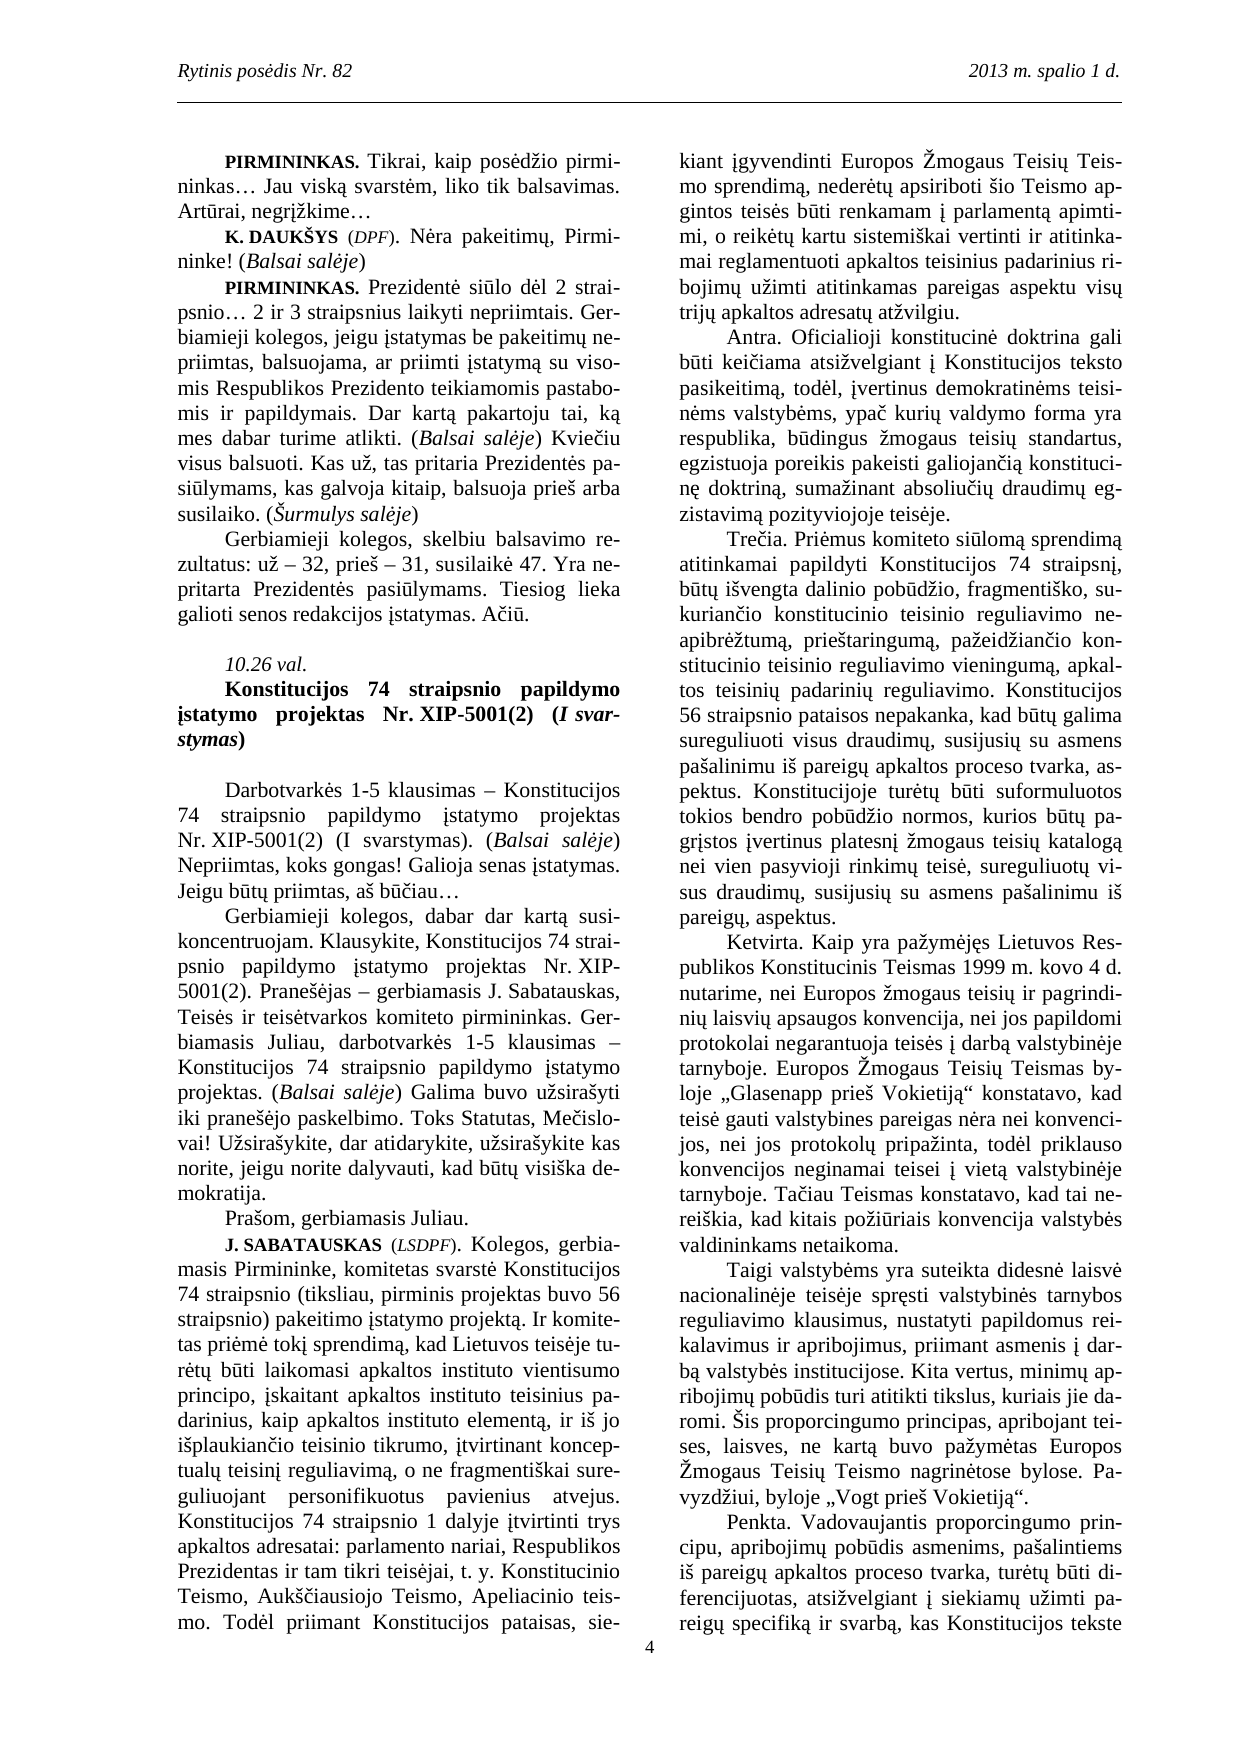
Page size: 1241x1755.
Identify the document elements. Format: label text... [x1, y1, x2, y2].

text Pra­šom, ger­bia­ma­sis Ju­liau. [177, 1205, 620, 1231]
text Tai­gi vals­ty­bėms yra su­teik­ta di­des­nė lais­vė na­cio­na­li­nė­je tei­sė­je spręs­ti vals­ty­bi­nės tar­ny­bos re­gu­lia­vi­mo klau­si­mus, nu­sta­ty­ti pa­pil­do­mus rei­ka­la­vi­mus ir ap­ri­bo­ji­mus, pri­imant as­me­nis į dar­bą vals­ty­bės ins­ti­tu­ci­jo­se. Ki­ta ver­tus, mi­ni­mų ap­ri­bo­ji­mų po­bū­dis tu­ri ati­tik­ti tiks­lus, ku­riais jie da­ro­mi. Šis pro­por­cin­gu­mo prin­ci­pas, ap­ri­bo­jant tei­ses, lais­ves, ne kar­tą bu­vo pa­žy­mė­tas Eu­ro­pos Žmo­gaus Tei­sių Teis­mo nag­ri­nė­to­se by­lo­se. Pa­vyz­džiui, by­lo­je „Vogt prieš Vo­kie­ti­ją“. [679, 1257, 1122, 1509]
text Ger­bia­mie­ji ko­le­gos, skel­biu bal­sa­vi­mo re­zul­ta­tus: už – 32, prieš – 31, su­si­lai­kė 47. Yra ne­pri­tar­ta Pre­zi­den­tės pa­siū­ly­mams. Tie­siog lie­ka ga­lio­ti se­nos re­dak­ci­jos įsta­ty­mas. Ačiū. [177, 526, 620, 627]
text Dar­bo­tvarkės 1-5 klau­si­mas – Kon­sti­tu­ci­jos 74 straips­nio pa­pil­dy­mo įsta­ty­mo pro­jek­tas Nr. XIP-5001(2) (I svars­ty­mas). (Bal­sai sa­lė­je) Ne­pri­im­tas, koks gon­gas! Ga­lio­ja se­nas įsta­ty­mas. Jei­gu bū­tų pri­im­tas, aš bū­čiau… [177, 777, 620, 903]
text K. DAUKŠYS (DPF). Nė­ra pa­kei­ti­mų, Pir­mi­nin­ke! (Bal­sai sa­lė­je) [177, 223, 620, 274]
text An­tra. Ofi­cia­lio­ji kon­sti­tu­ci­nė dok­tri­na ga­li bū­ti kei­čia­ma at­si­žvel­giant į Kon­sti­tu­ci­jos teks­to pa­si­kei­ti­mą, to­dėl, įver­ti­nus de­mo­kra­tinėms tei­si­nėms vals­ty­bėms, ypač ku­rių val­dy­mo for­ma yra res­pub­li­ka, bū­din­gus žmo­gaus tei­sių stan­dar­tus, eg­zis­tuo­ja po­rei­kis pa­keis­ti ga­lio­jan­čią kon­sti­tu­ci­nę dok­tri­ną, su­ma­ži­nant ab­so­liu­čių drau­di­mų eg­zis­ta­vi­mą po­zi­ty­vio­jo­je tei­sė­je. [679, 324, 1122, 526]
text PIRMININKAS. Pre­zi­den­tė siū­lo dėl 2 strai­ps­nio… 2 ir 3 straips­nius lai­ky­ti ne­pri­im­tais. Ger­bia­mie­ji ko­le­gos, jei­gu įsta­ty­mas be pa­kei­ti­mų ne­pri­­im­tas, bal­suo­ja­ma, ar pri­im­ti įsta­ty­mą su vi­so­mis Res­pub­li­kos Pre­zi­den­to tei­kia­mo­mis pa­sta­bo­mis ir pa­pil­dy­mais. Dar kar­tą pa­kar­to­ju tai, ką mes da­bar tu­ri­me at­lik­ti. (Bal­sai sa­lė­je) Kvie­čiu vi­sus bal­suo­ti. Kas už, tas pri­ta­ria Pre­zi­den­tės pa­siū­ly­mams, kas gal­vo­ja ki­taip, bal­suo­ja prieš ar­ba su­si­lai­ko. (Šur­mu­lys sa­lė­je) [177, 274, 620, 526]
text Ger­bia­mie­ji ko­le­gos, da­bar dar kar­tą su­si­kon­cen­truo­jam. Klau­sy­ki­te, Kon­sti­tu­ci­jos 74 strai­ps­nio pa­pil­dy­mo įsta­ty­mo pro­jek­tas Nr. XIP-5001(2). Pra­ne­šė­jas – ger­bia­ma­sis J. Sa­ba­taus­kas, Tei­sės ir tei­sėt­var­kos ko­mi­te­to pir­mi­nin­kas. Ger­bia­ma­sis Ju­liau, dar­bo­tvarkės 1-5 klau­si­mas – Kon­sti­tu­ci­jos 74 straips­nio pa­pil­dy­mo įsta­ty­mo pro­jek­tas. (Bal­sai sa­lė­je) Ga­li­ma bu­vo už­si­ra­šy­ti iki pra­ne­šė­jo pa­skel­bi­mo. Toks Sta­tu­tas, Me­čis­lo­vai! Už­si­ra­šy­ki­te, dar ati­da­ry­ki­te, už­si­ra­šy­ki­te kas no­ri­te, jei­gu no­ri­te da­ly­vau­ti, kad bū­tų vi­siš­ka de­mo­kra­tija. [177, 903, 620, 1205]
text Tre­čia. Pri­ėmus ko­mi­te­to siū­lo­mą spren­di­mą ati­tin­ka­mai pa­pil­dy­ti Kon­sti­tu­ci­jos 74 straips­nį, bū­tų iš­veng­ta da­li­nio po­bū­džio, frag­men­tiš­ko, su­ku­rian­čio kon­sti­tu­ci­nio tei­si­nio re­gu­lia­vi­mo ne­apib­rėž­tu­mą, prieš­ta­rin­gu­mą, pa­žei­džian­čio kon­sti­tu­ci­nio tei­si­nio re­gu­lia­vi­mo vie­nin­gu­mą, ap­kal­tos tei­si­nių pa­da­ri­nių re­gu­lia­vi­mo. Kon­sti­tu­ci­jos 56 straips­nio pa­tai­sos ne­pa­kan­ka, kad bū­tų ga­li­ma su­re­gu­liuo­ti vi­sus drau­di­mų, su­si­ju­sių su as­mens pa­ša­li­ni­mu iš pa­rei­gų ap­kal­tos pro­ce­so tvar­ka, as­pek­tus. Kon­sti­tu­ci­jo­je tu­rė­tų bū­ti su­for­mu­luo­tos to­kios ben­dro po­bū­džio nor­mos, ku­rios bū­tų pa­grįs­tos įver­ti­nus pla­tes­nį žmo­gaus tei­sių ka­ta­lo­gą nei vien pa­sy­vio­ji rin­ki­mų tei­sė, su­re­gu­liuo­tų vi­sus drau­di­mų, su­si­ju­sių su as­mens pa­ša­li­ni­mu iš pa­rei­gų, as­pek­tus. [679, 526, 1122, 929]
text 10.26 val. [224, 652, 620, 676]
text Ket­vir­ta. Kaip yra pa­žy­mė­jęs Lie­tu­vos Res­pub­li­kos Kon­sti­tu­ci­nis Teis­mas 1999 m. ko­vo 4 d. nu­ta­ri­me, nei Eu­ro­pos žmo­gaus tei­sių ir pa­grin­di­nių lais­vių ap­sau­gos kon­ven­ci­ja, nei jos pa­pil­do­mi pro­to­ko­lai ne­ga­ran­tuo­ja tei­sės į dar­bą vals­ty­bi­nė­je tar­ny­bo­je. Eu­ro­pos Žmo­gaus Tei­sių Teis­mas by­lo­je „Gla­se­napp prieš Vo­kie­ti­ją“ kon­sta­ta­vo, kad tei­sė gau­ti vals­ty­bi­nes pa­rei­gas nė­ra nei kon­ven­ci­jos, nei jos pro­to­ko­lų pri­pa­žin­ta, to­dėl pri­klau­so kon­ven­ci­jos ne­gi­na­mai tei­sei į vie­tą vals­ty­bi­nė­je tar­ny­bo­je. Ta­čiau Teis­mas kon­sta­ta­vo, kad tai ne­reiš­kia, kad ki­tais po­žiū­riais kon­ven­ci­ja vals­ty­bės val­di­nin­kams ne­tai­ko­ma. [679, 929, 1122, 1257]
text Penk­ta. Va­do­vau­jan­tis pro­por­cin­gu­mo prin­ci­pu, ap­ri­bo­ji­mų po­bū­dis as­me­nims, pa­ša­lin­tiems iš pa­rei­gų ap­kal­tos pro­ce­so tvar­ka, tu­rė­tų bū­ti di­fe­ren­ci­juo­tas, at­si­žvel­giant į sie­kia­mų už­im­ti pa­rei­gų spe­ci­fi­ką ir svar­bą, kas Kon­sti­tu­ci­jos teks­te [679, 1509, 1122, 1635]
text J. SABATAUSKAS (LSDPF). Ko­le­gos, ger­bia­ma­sis Pir­mi­nin­ke, ko­mi­te­tas svars­tė Kon­sti­tu­ci­jos 74 straips­nio (tiks­liau, pir­mi­nis pro­jek­tas bu­vo 56 straips­nio) pa­kei­ti­mo įsta­ty­mo pro­jek­tą. Ir ko­mi­te­tas pri­ėmė to­kį spren­di­mą, kad Lie­tu­vos tei­sė­je tu­rė­tų bū­ti lai­ko­ma­si ap­kal­tos ins­ti­tu­to vien­ti­su­mo prin­ci­po, įskai­tant ap­kal­tos ins­ti­tu­to tei­si­nius pa­da­ri­nius, kaip ap­kal­tos ins­ti­tu­to ele­men­tą, ir iš jo iš­plau­kian­čio tei­si­nio tik­ru­mo, įtvir­ti­nant kon­cep­tu­a­lų tei­si­nį re­gu­lia­vi­mą, o ne frag­men­tiš­kai su­re­gu­liuo­jant per­so­ni­fi­kuo­tus pa­vie­nius at­ve­jus. Kon­sti­tu­ci­jos 74 straips­nio 1 da­ly­je įtvir­tin­ti trys ap­kal­tos ad­re­sa­tai: par­la­men­to na­riai, Res­pub­li­kos Pre­zi­den­tas ir tam tik­ri tei­sė­jai, t. y. Kon­sti­tu­ci­nio Teis­mo, Aukš­čiau­sio­jo Teis­mo, Ape­lia­ci­nio teis­mo. To­dėl pri­imant Kon­sti­tu­ci­jos pa­tai­sas, sie­ [177, 1231, 620, 1634]
text kiant įgy­ven­din­ti Eu­ro­pos Žmo­gaus Tei­sių Teis­mo spren­di­mą, ne­de­rė­tų ap­si­ri­bo­ti šio Teis­mo ap­gin­tos tei­sės bū­ti ren­ka­mam į par­la­men­tą ap­im­ti­mi, o rei­kė­tų kar­tu sis­te­miš­kai ver­tin­ti ir ati­tin­ka­mai reg­la­men­tuo­ti ap­kal­tos tei­si­nius pa­da­ri­nius ri­bo­ji­mų už­im­ti ati­tin­ka­mas pa­rei­gas as­pek­tu vi­sų tri­jų ap­kal­tos ad­re­sa­tų at­žvil­giu. [679, 148, 1122, 324]
text PIRMININKAS. Tik­rai, kaip po­sė­džio pir­mi­nin­kas… Jau vis­ką svars­tėm, li­ko tik bal­sa­vi­mas. Ar­tū­rai, ne­grįž­ki­me… [177, 148, 620, 223]
text Kon­sti­tu­ci­jos 74 straips­nio pa­pil­dy­mo įsta­ty­mo pro­jek­tas Nr. XIP-5001(2) (I svar­stymas) [177, 676, 620, 752]
